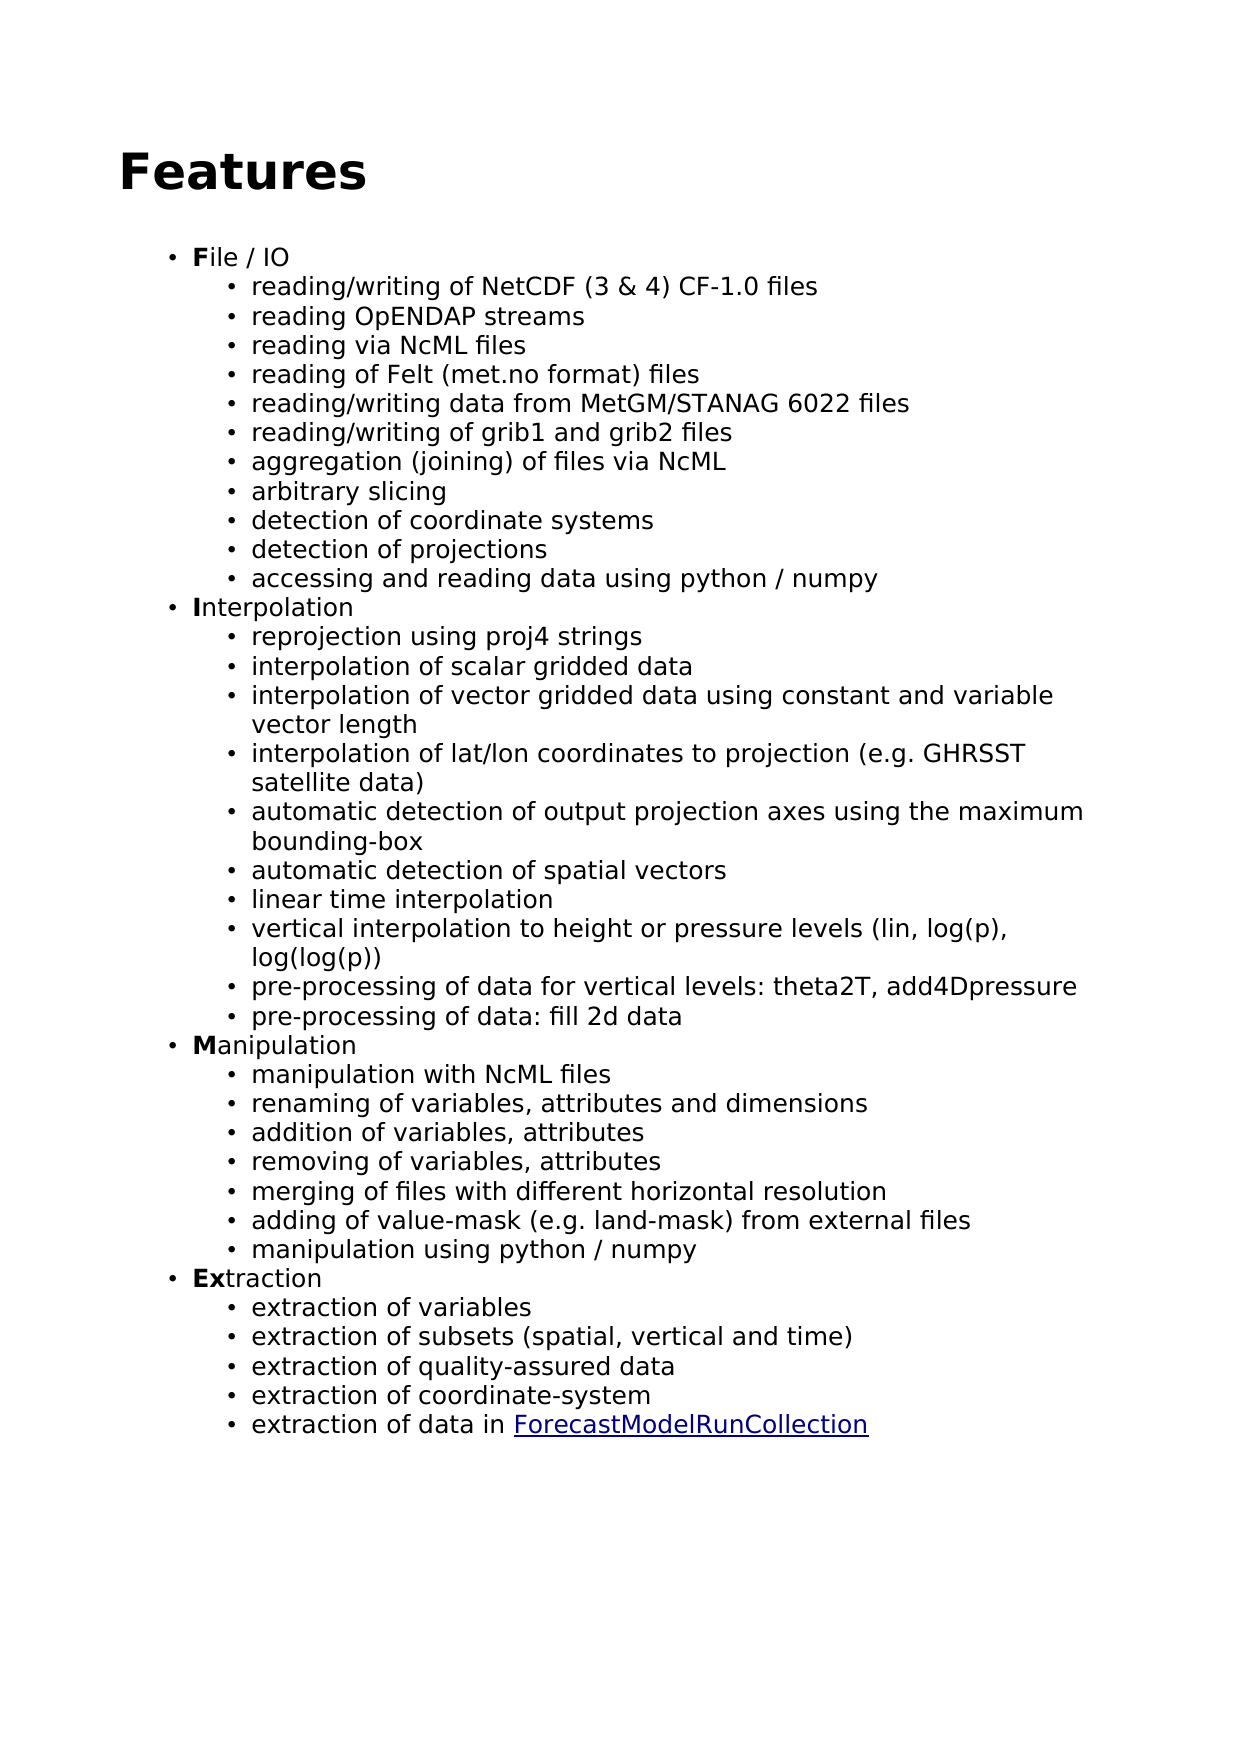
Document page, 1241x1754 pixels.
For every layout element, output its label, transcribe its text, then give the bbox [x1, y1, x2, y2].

list Manipulation [177, 1031, 1122, 1060]
list detection of coordinate systems [236, 506, 1122, 535]
list reading via NcML files [236, 331, 1122, 360]
list aggregation (joining) of files via NcML [236, 447, 1122, 477]
list renaming of variables, attributes and dimensions [236, 1089, 1122, 1118]
list merging of files with different horizontal resolution [236, 1177, 1122, 1206]
list extraction of coordinate-system [236, 1381, 1122, 1410]
list manipulation with NcML files [236, 1060, 1122, 1089]
list reprojection using proj4 strings [236, 622, 1122, 652]
list extraction of subsets (spatial, vertical and time) [236, 1322, 1122, 1352]
list reading/writing of NetCDF (3 & 4) CF-1.0 files [236, 272, 1122, 302]
list linear time interpolation [236, 885, 1122, 914]
list automatic detection of output projection axes using the maximum bounding-box [236, 797, 1122, 856]
list interpolation of scalar gridded data [236, 652, 1122, 681]
list automatic detection of spatial vectors [236, 856, 1122, 885]
list detection of projections [236, 535, 1122, 564]
list extraction of variables [236, 1293, 1122, 1322]
list arbitrary slicing [236, 477, 1122, 506]
list extraction of data in ForecastModelRunCollection [236, 1410, 1122, 1439]
list manipulation using python / numpy [236, 1235, 1122, 1264]
list File / IO [177, 243, 1122, 272]
list reading of Felt (met.no format) files [236, 360, 1122, 389]
list Extraction [177, 1264, 1122, 1293]
list addition of variables, attributes [236, 1118, 1122, 1147]
list reading OpENDAP streams [236, 302, 1122, 331]
list interpolation of lat/lon coordinates to projection (e.g. GHRSST satellite data) [236, 739, 1122, 797]
list Interpolation [177, 593, 1122, 622]
list extraction of quality-assured data [236, 1352, 1122, 1381]
list accessing and reading data using python / numpy [236, 564, 1122, 593]
subtitle Features [118, 143, 1122, 201]
list interpolation of vector gridded data using constant and variable vector length [236, 681, 1122, 739]
list pre-processing of data for vertical levels: theta2T, add4Dpressure [236, 972, 1122, 1002]
list vertical interpolation to height or pressure levels (lin, log(p), log(log(p)) [236, 914, 1122, 972]
list pre-processing of data: fill 2d data [236, 1002, 1122, 1031]
list removing of variables, attributes [236, 1147, 1122, 1177]
list adding of value-mask (e.g. land-mask) from external files [236, 1206, 1122, 1235]
list reading/writing of grib1 and grib2 files [236, 418, 1122, 447]
list reading/writing data from MetGM/STANAG 6022 files [236, 389, 1122, 418]
